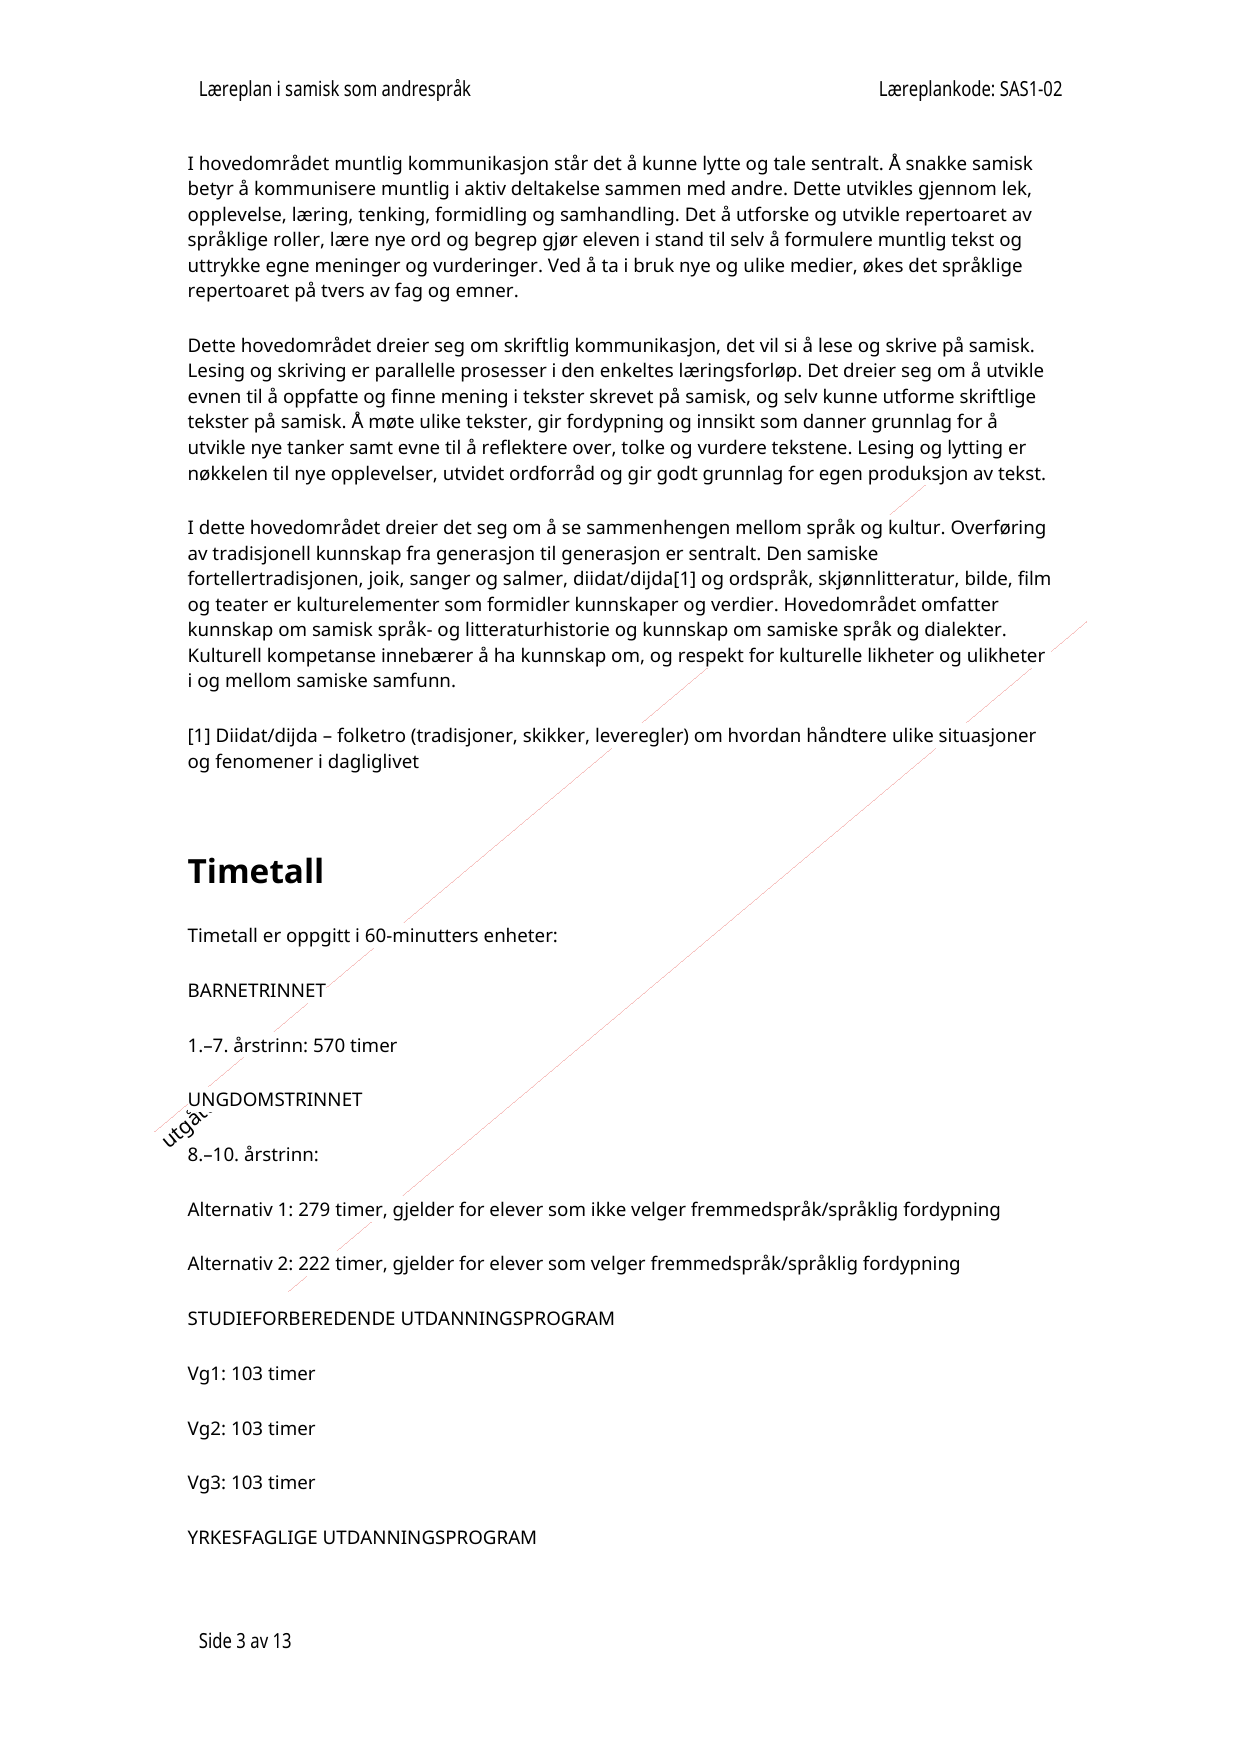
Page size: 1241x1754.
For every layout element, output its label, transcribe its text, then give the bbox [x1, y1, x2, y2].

text 8.–10. årstrinn: [324, 1141, 466, 1167]
text STUDIEFORBEREDENDE UTDANNINGSPROGRAM [620, 1305, 1053, 1331]
subtitle Timetall [441, 803, 869, 893]
text I hovedområdet muntlig kommunikasjon står det å kunne lytte og tale sentralt. Å snakke samisk betyr å kommunisere muntlig i aktiv deltakelse sammen med andre. Dette utvikles gjennom lek, opplevelse, læring, tenking, formidling og samhandling. Det å utforske og utvikle repertoaret av språklige roller, lære nye ord og begrep gjør eleven i stand til selv å formulere muntlig tekst og uttrykke egne meninger og vurderinger. Ved å ta i bruk nye og ulike medier, økes det språklige repertoaret på tvers av fag og emner. [519, 150, 1053, 303]
text [1] Diidat/dijda – folketro (tradisjoner, skikker, leveregler) om hvordan håndtere ulike situasjoner og fenomener i dagliglivet [419, 748, 610, 773]
subtitle Timetall [333, 803, 544, 893]
text BARNETRINNET [326, 977, 661, 1003]
text BARNETRINNET [634, 977, 1053, 1003]
text I dette hovedområdet dreier det seg om å se sammenhengen mellom språk og kultur. Overføring av tradisjonell kunnskap fra generasjon til generasjon er sentralt. Den samiske fortellertradisjonen, joik, sanger og salmer, diidat/dijda[1] og ordspråk, skjønnlitteratur, bilde, film og teater er kulturelementer som formidler kunnskaper og verdier. Hovedområdet omfatter kunnskap om samisk språk- og litteraturhistorie og kunnskap om samiske språk og dialekter. Kulturell kompetanse innebærer å ha kunnskap om, og respekt for kulturelle likheter og ulikheter i og mellom samiske samfunn. [883, 514, 1053, 650]
text YRKESFAGLIGE UTDANNINGSPROGRAM [542, 1524, 1053, 1550]
text Vg3: 103 timer [187, 1469, 1053, 1495]
text Alternativ 2: 222 timer, gjelder for elever som velger fremmedspråk/språklig fordypning [961, 1251, 1053, 1276]
text [1] Diidat/dijda – folketro (tradisjoner, skikker, leveregler) om hvordan håndtere ulike situasjoner og fenomener i dagliglivet [908, 722, 1053, 773]
subtitle Timetall [765, 803, 1053, 893]
text [1] Diidat/dijda – folketro (tradisjoner, skikker, leveregler) om hvordan håndtere ulike situasjoner og fenomener i dagliglivet [584, 748, 934, 773]
text Timetall er oppgitt i 60-minutters enheter: [558, 923, 726, 948]
text Timetall er oppgitt i 60-minutters enheter: [699, 923, 1053, 948]
text 8.–10. årstrinn: [438, 1141, 1053, 1167]
text 1.–7. årstrinn: 570 timer [569, 1032, 1053, 1057]
text 1.–7. årstrinn: 570 timer [397, 1032, 596, 1057]
text Vg2: 103 timer [315, 1415, 1053, 1440]
text Vg1: 103 timer [315, 1360, 1053, 1386]
text UNGDOMSTRINNET [362, 1087, 530, 1112]
text UNGDOMSTRINNET [504, 1087, 1053, 1112]
